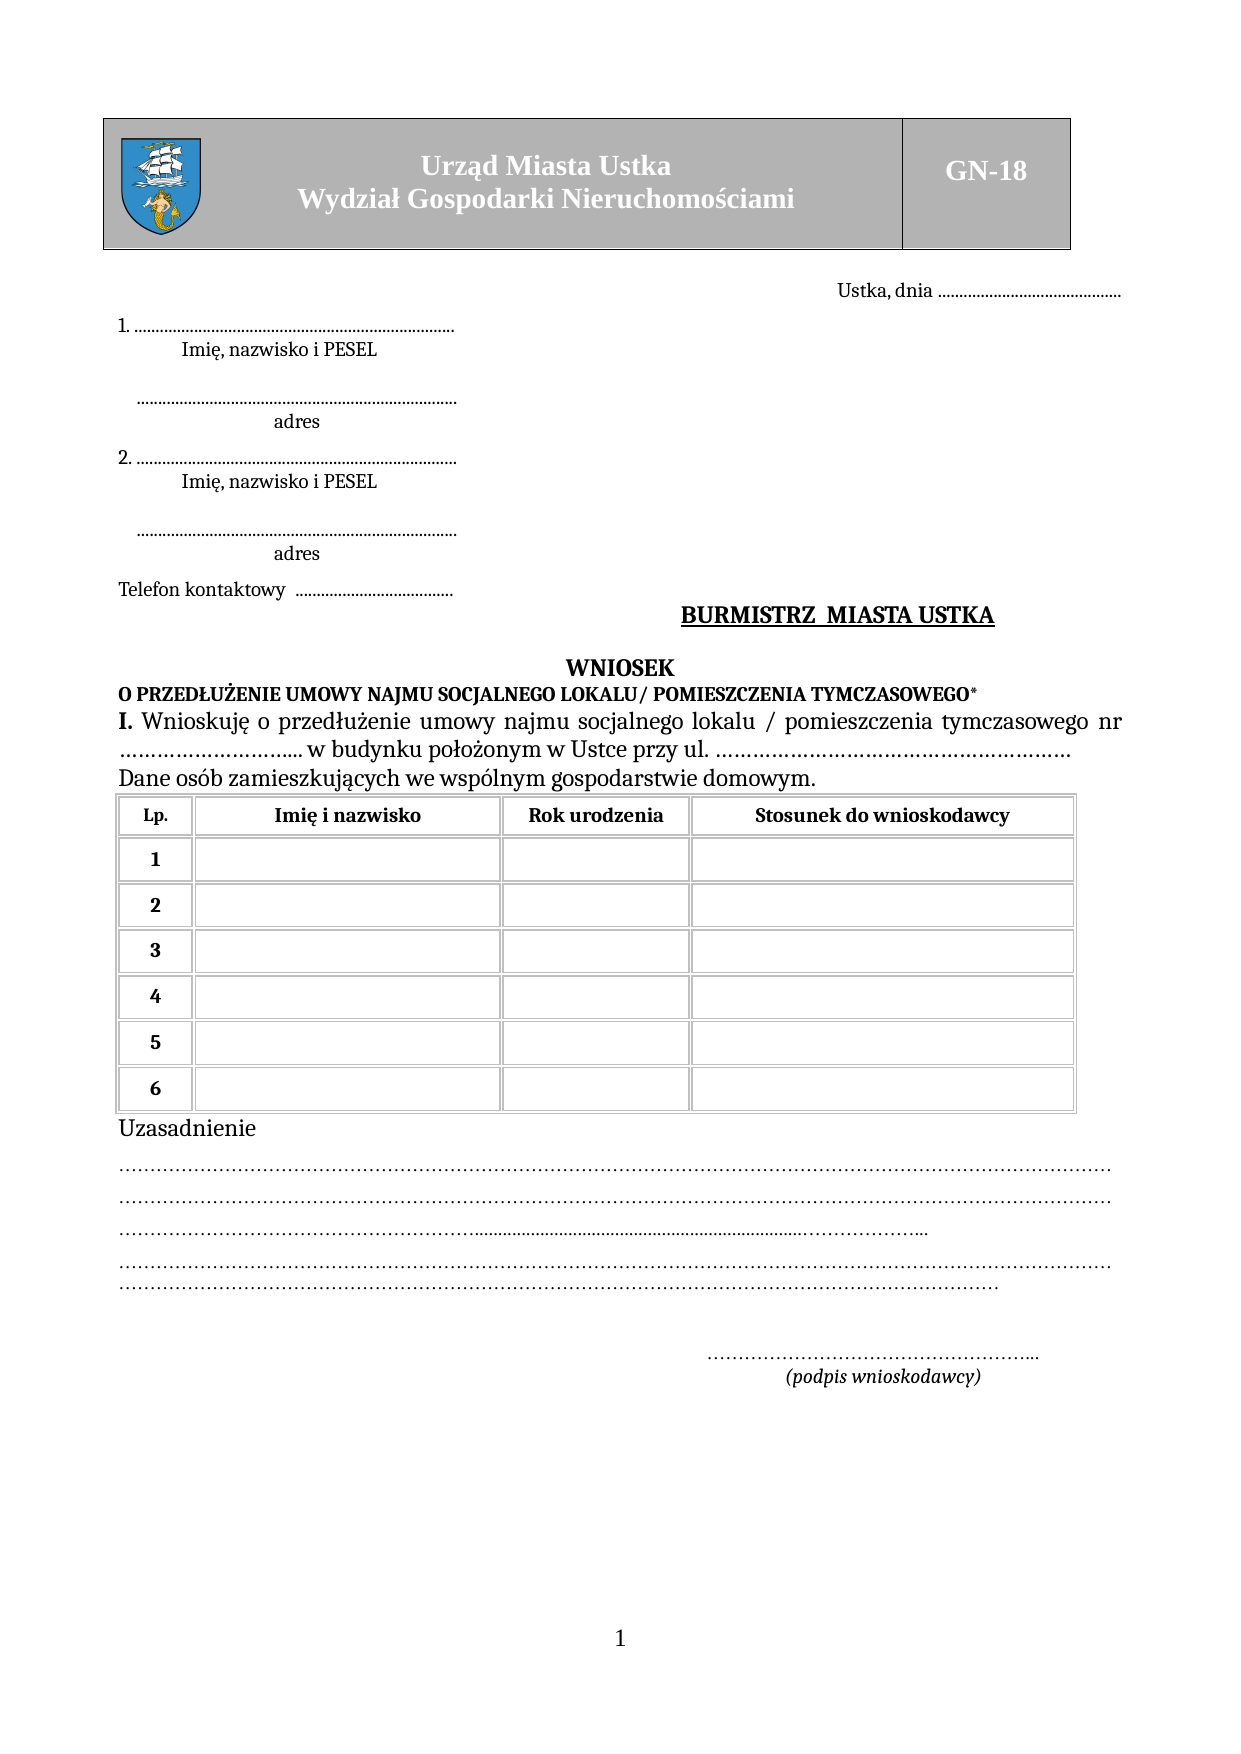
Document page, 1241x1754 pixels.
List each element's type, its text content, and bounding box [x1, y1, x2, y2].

table_cell [504, 931, 688, 972]
table_cell 1 [120, 839, 191, 880]
text Dane osób zamieszkujących we wspólnym gospodarstwie domowym. [118, 764, 1122, 793]
table_cell [196, 931, 499, 972]
text 2. ........................................................................... [118, 446, 1122, 469]
table_header Urząd Miasta Ustka Wydział Gospodarki Nieruchomościami [104, 119, 902, 248]
text Telefon kontaktowy ..................................... [118, 577, 1122, 601]
table_cell [196, 1022, 499, 1064]
text adres [118, 541, 1122, 565]
table_cell [693, 1068, 1073, 1109]
table_header Stosunek do wnioskodawcy [693, 798, 1073, 834]
table_header Lp. [120, 798, 191, 834]
table_cell 2 [120, 885, 191, 926]
text Imię, nazwisko i PESEL [145, 338, 1122, 362]
table_cell [504, 1022, 688, 1064]
table_cell 3 [120, 931, 191, 972]
table_cell [693, 885, 1073, 926]
text ……………………………………………... (podpis wnioskodawcy) [118, 1340, 1122, 1388]
table_cell [693, 977, 1073, 1018]
table_cell 4 [120, 977, 191, 1018]
table_header Rok urodzenia [504, 798, 688, 834]
text I. Wnioskuję o przedłużenie umowy najmu socjalnego lokalu / pomieszczenia tymczasowego nr ………………………... w budynku położonym w Ustce przy ul. ………………………………………………… [118, 707, 1122, 764]
text ........................................................................... [118, 386, 1122, 410]
text ........................................................................... [118, 517, 1122, 541]
text adres [118, 410, 1122, 434]
table_cell [693, 1022, 1073, 1064]
table_cell 6 [120, 1068, 191, 1109]
text Ustka, dnia ........................................... [118, 278, 1122, 302]
text ………………………………………………………………………………………………………………………………………………………………………………………………………………………………………………………………………… [118, 1251, 1122, 1294]
text Uzasadnienie ……………………………………………………………………………………………………………………………………………………………………………………………………………………………………………………………………………………………………………………………………………......................................................................………………... [118, 1114, 1122, 1240]
table_cell [196, 1068, 499, 1109]
text O PRZEDŁUŻENIE UMOWY NAJMU SOCJALNEGO LOKALU/ POMIESZCZENIA TYMCZASOWEGO* [118, 683, 1122, 707]
table_cell [196, 885, 499, 926]
table_header Imię i nazwisko [196, 798, 499, 834]
table_header GN-18 [903, 119, 1070, 248]
table_cell [693, 931, 1073, 972]
table_cell [504, 839, 688, 880]
table_cell [196, 977, 499, 1018]
table_cell [504, 977, 688, 1018]
table_cell [504, 885, 688, 926]
text BURMISTRZ MIASTA USTKA [681, 601, 1122, 630]
text Imię, nazwisko i PESEL [145, 469, 1122, 493]
table_cell 5 [120, 1022, 191, 1064]
text WNIOSEK [118, 654, 1122, 683]
table_cell [196, 839, 499, 880]
text 1. ........................................................................... [118, 314, 1122, 338]
table_cell [693, 839, 1073, 880]
table_cell [504, 1068, 688, 1109]
